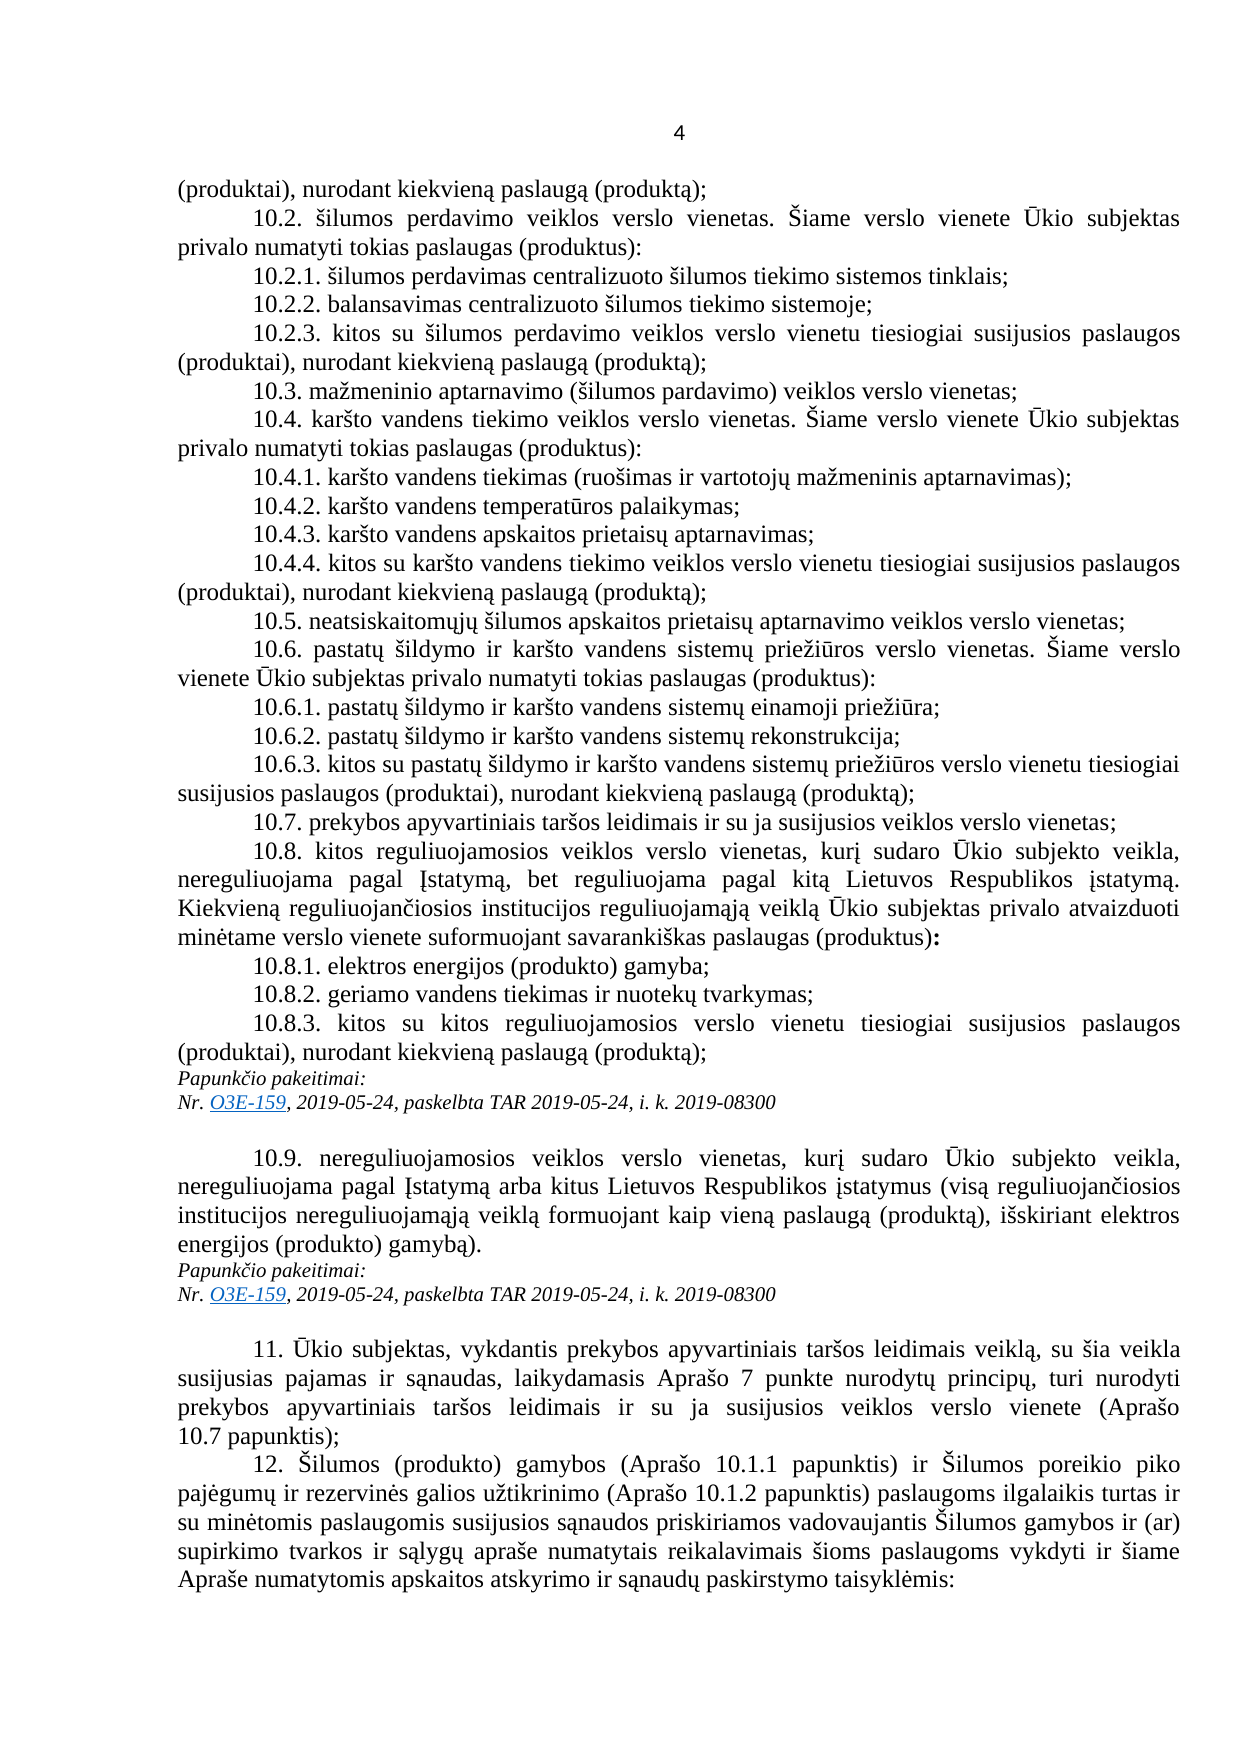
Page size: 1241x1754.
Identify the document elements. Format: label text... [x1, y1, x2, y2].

text Papunkčio pakeitimai: [177, 1066, 1181, 1090]
text 10.6.1. pastatų šildymo ir karšto vandens sistemų einamoji priežiūra; [177, 692, 1181, 721]
text 11. Ūkio subjektas, vykdantis prekybos apyvartiniais taršos leidimais veiklą, su šia veikla susijusias pajamas ir sąnaudas, laikydamasis Aprašo 7 punkte nurodytų principų, turi nurodyti prekybos apyvartiniais taršos leidimais ir su ja susijusios veiklos verslo vienete (Aprašo 10.7 papunktis); [177, 1334, 1181, 1449]
text 10.6.3. kitos su pastatų šildymo ir karšto vandens sistemų priežiūros verslo vienetu tiesiogiai susijusios paslaugos (produktai), nurodant kiekvieną paslaugą (produktą); [177, 749, 1181, 807]
text 10.8.1. elektros energijos (produkto) gamyba; [177, 951, 1181, 979]
text 12. Šilumos (produkto) gamybos (Aprašo 10.1.1 papunktis) ir Šilumos poreikio piko pajėgumų ir rezervinės galios užtikrinimo (Aprašo 10.1.2 papunktis) paslaugoms ilgalaikis turtas ir su minėtomis paslaugomis susijusios sąnaudos priskiriamos vadovaujantis Šilumos gamybos ir (ar) supirkimo tvarkos ir sąlygų apraše numatytais reikalavimais šioms paslaugoms vykdyti ir šiame Apraše numatytomis apskaitos atskyrimo ir sąnaudų paskirstymo taisyklėmis: [177, 1449, 1181, 1593]
text 10.8.3. kitos su kitos reguliuojamosios verslo vienetu tiesiogiai susijusios paslaugos (produktai), nurodant kiekvieną paslaugą (produktą); [177, 1008, 1181, 1066]
text 10.6.2. pastatų šildymo ir karšto vandens sistemų rekonstrukcija; [177, 721, 1181, 749]
text Nr. O3E-159, 2019-05-24, paskelbta TAR 2019-05-24, i. k. 2019-08300 [177, 1282, 1181, 1306]
text 10.4.3. karšto vandens apskaitos prietaisų aptarnavimas; [177, 519, 1181, 548]
text Papunkčio pakeitimai: [177, 1258, 1181, 1282]
text 10.5. neatsiskaitomųjų šilumos apskaitos prietaisų aptarnavimo veiklos verslo vienetas; [177, 606, 1181, 634]
text 10.8.2. geriamo vandens tiekimas ir nuotekų tvarkymas; [177, 979, 1181, 1008]
text 10.4.4. kitos su karšto vandens tiekimo veiklos verslo vienetu tiesiogiai susijusios paslaugos (produktai), nurodant kiekvieną paslaugą (produktą); [177, 548, 1181, 606]
text 10.2.2. balansavimas centralizuoto šilumos tiekimo sistemoje; [177, 289, 1181, 318]
text 10.3. mažmeninio aptarnavimo (šilumos pardavimo) veiklos verslo vienetas; [177, 376, 1181, 404]
text 10.6. pastatų šildymo ir karšto vandens sistemų priežiūros verslo vienetas. Šiame verslo vienete Ūkio subjektas privalo numatyti tokias paslaugas (produktus): [177, 634, 1181, 692]
text 10.7. prekybos apyvartiniais taršos leidimais ir su ja susijusios veiklos verslo vienetas; [177, 807, 1181, 836]
text Nr. O3E-159, 2019-05-24, paskelbta TAR 2019-05-24, i. k. 2019-08300 [177, 1090, 1181, 1114]
text 10.9. nereguliuojamosios veiklos verslo vienetas, kurį sudaro Ūkio subjekto veikla, nereguliuojama pagal Įstatymą arba kitus Lietuvos Respublikos įstatymus (visą reguliuojančiosios institucijos nereguliuojamąją veiklą formuojant kaip vieną paslaugą (produktą), išskiriant elektros energijos (produkto) gamybą). [177, 1143, 1181, 1258]
text 10.4. karšto vandens tiekimo veiklos verslo vienetas. Šiame verslo vienete Ūkio subjektas privalo numatyti tokias paslaugas (produktus): [177, 404, 1181, 462]
text 10.2.3. kitos su šilumos perdavimo veiklos verslo vienetu tiesiogiai susijusios paslaugos (produktai), nurodant kiekvieną paslaugą (produktą); [177, 318, 1181, 376]
text 10.2. šilumos perdavimo veiklos verslo vienetas. Šiame verslo vienete Ūkio subjektas privalo numatyti tokias paslaugas (produktus): [177, 203, 1181, 261]
text 10.4.1. karšto vandens tiekimas (ruošimas ir vartotojų mažmeninis aptarnavimas); [177, 462, 1181, 491]
text 10.8. kitos reguliuojamosios veiklos verslo vienetas, kurį sudaro Ūkio subjekto veikla, nereguliuojama pagal Įstatymą, bet reguliuojama pagal kitą Lietuvos Respublikos įstatymą. Kiekvieną reguliuojančiosios institucijos reguliuojamąją veiklą Ūkio subjektas privalo atvaizduoti minėtame verslo vienete suformuojant savarankiškas paslaugas (produktus): [177, 836, 1181, 951]
text 10.2.1. šilumos perdavimas centralizuoto šilumos tiekimo sistemos tinklais; [177, 261, 1181, 289]
text (produktai), nurodant kiekvieną paslaugą (produktą); [177, 174, 1181, 203]
text 10.4.2. karšto vandens temperatūros palaikymas; [177, 491, 1181, 519]
